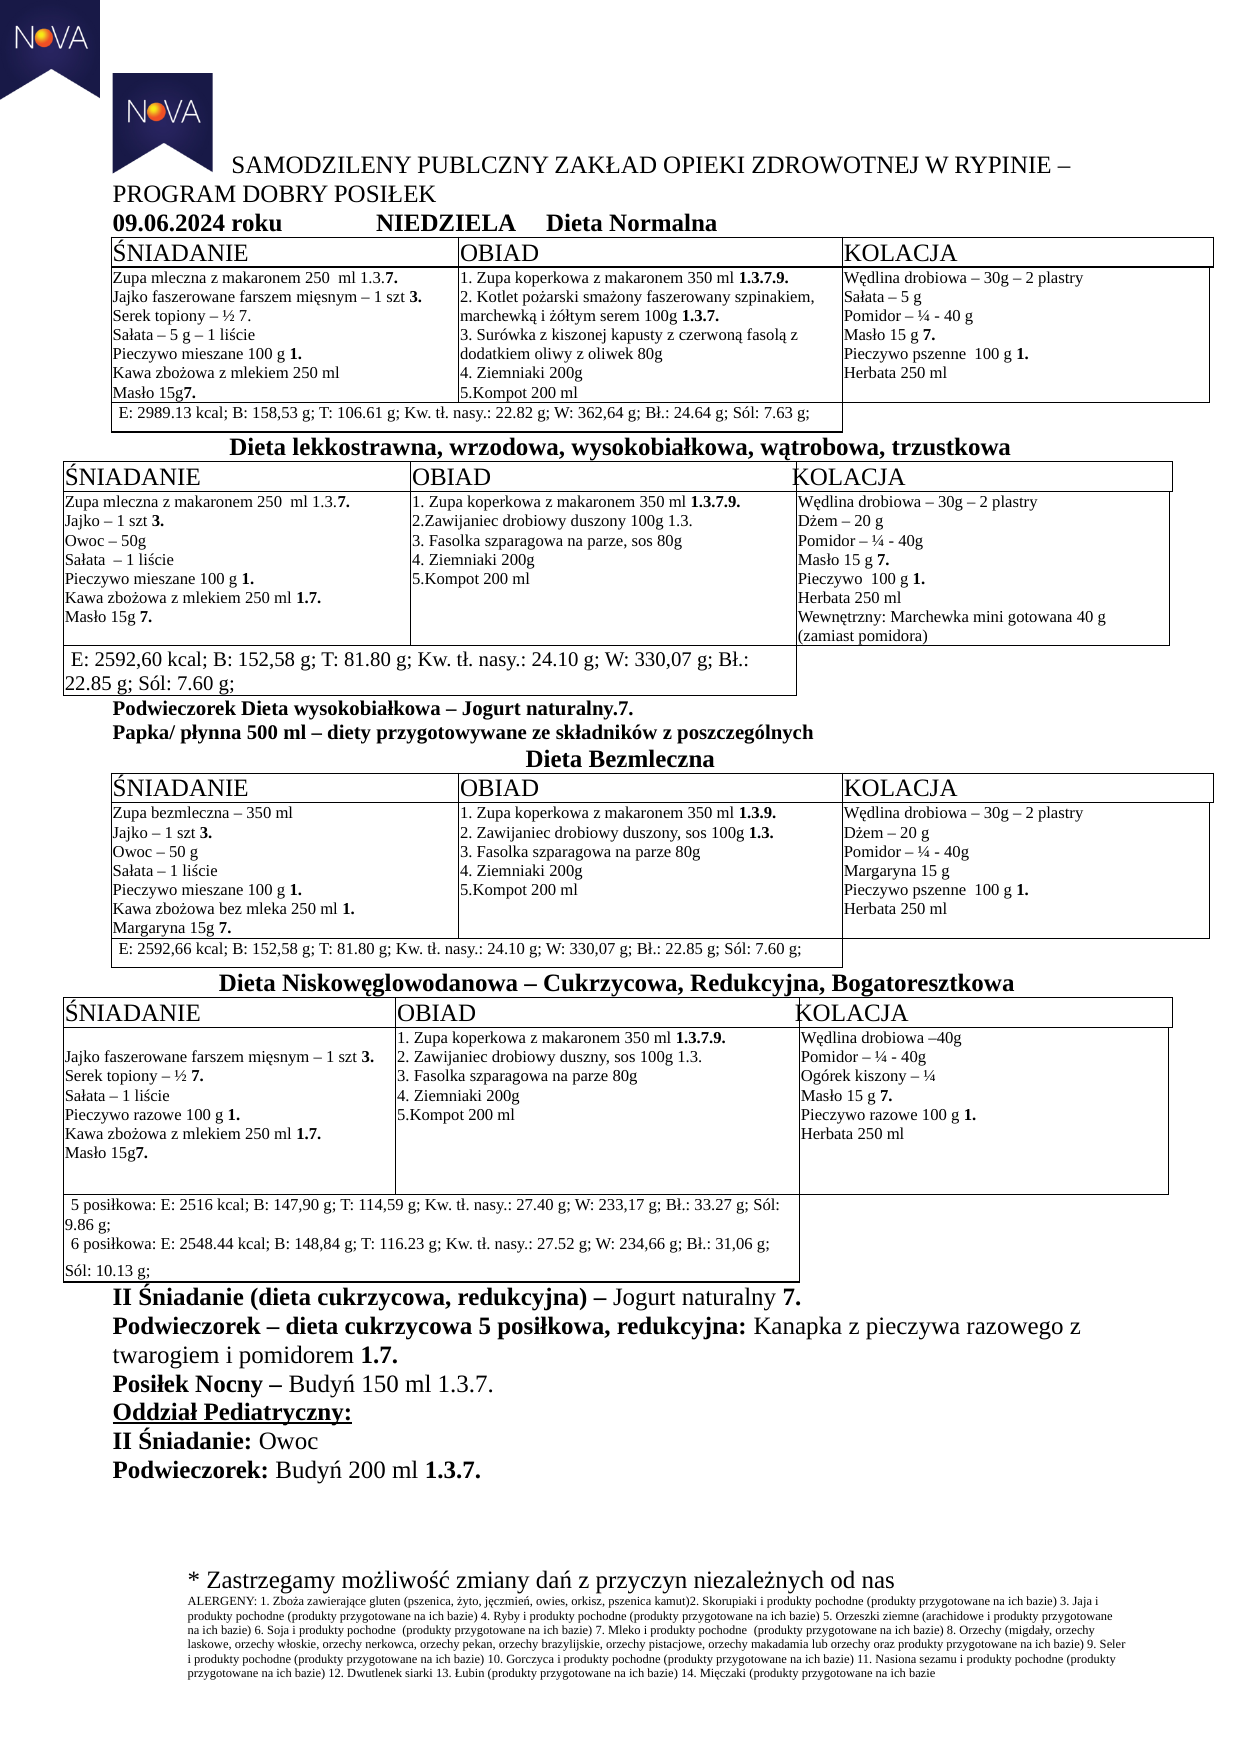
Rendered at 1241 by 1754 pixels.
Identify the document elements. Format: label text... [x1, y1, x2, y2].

table_cell E: 2592,60 kcal; B: 152,58 g; T: 81.80 g; Kw. tł. nasy.: 24.10 g; W: 330,07 g; Bł.: 22.85 g; Sól: 7.60 g; [64, 646, 796, 694]
text II Śniadanie (dieta cukrzycowa, redukcyjna) – Jogurt naturalny 7. [112, 1282, 1128, 1311]
text Podwieczorek: Budyń 200 ml 1.3.7. [112, 1455, 1128, 1484]
table_header KOLACJA [800, 998, 1172, 1027]
table_cell [1169, 1028, 1173, 1194]
table_cell 1. Zupa koperkowa z makaronem 350 ml 1.3.7.9. 2.Zawijaniec drobiowy duszony 100g 1.3. 3. Fasolka szparagowa na parze, sos 80g 4. Ziemniaki 200g 5.Kompot 200 ml [411, 492, 796, 645]
text 09.06.2024 roku NIEDZIELA Dieta Normalna [112, 208, 1128, 237]
table_cell Zupa mleczna z makaronem 250 ml 1.3.7. Jajko – 1 szt 3. Owoc – 50g Sałata – 1 liście Pieczywo mieszane 100 g 1. Kawa zbożowa z mlekiem 250 ml 1.7. Masło 15g 7. [64, 492, 410, 645]
table_header KOLACJA [843, 774, 1213, 802]
table_cell 5 posiłkowa: E: 2516 kcal; B: 147,90 g; T: 114,59 g; Kw. tł. nasy.: 27.40 g; W: 233,17 g; Bł.: 33.27 g; Sól: 9.86 g; 6 posiłkowa: E: 2548.44 kcal; B: 148,84 g; T: 116.23 g; Kw. tł. nasy.: 27.52 g; W: 234,66 g; Bł.: 31,06 g; Sól: 10.13 g; [64, 1195, 799, 1281]
table_cell E: 2989.13 kcal; B: 158,53 g; T: 106.61 g; Kw. tł. nasy.: 22.82 g; W: 362,64 g; Bł.: 24.64 g; Sól: 7.63 g; [112, 403, 842, 431]
table_cell Jajko faszerowane farszem mięsnym – 1 szt 3. Serek topiony – ½ 7. Sałata – 1 liście Pieczywo razowe 100 g 1. Kawa zbożowa z mlekiem 250 ml 1.7. Masło 15g7. [64, 1028, 395, 1194]
picture [112, 73, 213, 174]
table_header ŚNIADANIE [112, 238, 458, 266]
table_header OBIAD [459, 238, 842, 266]
table_header OBIAD [411, 462, 796, 491]
text Oddział Pediatryczny: [112, 1397, 1128, 1426]
table_header OBIAD [396, 998, 799, 1027]
table_cell 1. Zupa koperkowa z makaronem 350 ml 1.3.7.9. 2. Kotlet pożarski smażony faszerowany szpinakiem, marchewką i żółtym serem 100g 1.3.7. 3. Surówka z kiszonej kapusty z czerwoną fasolą z dodatkiem oliwy z oliwek 80g 4. Ziemniaki 200g 5.Kompot 200 ml [459, 268, 842, 402]
table_cell Wędlina drobiowa – 30g – 2 plastry Dżem – 20 g Pomidor – ¼ - 40g Margaryna 15 g Pieczywo pszenne 100 g 1. Herbata 250 ml [843, 803, 1209, 937]
text Podwieczorek – dieta cukrzycowa 5 posiłkowa, redukcyjna: Kanapka z pieczywa razowego z twarogiem i pomidorem 1.7. [112, 1311, 1128, 1369]
table_header ŚNIADANIE [64, 998, 395, 1027]
text Dieta lekkostrawna, wrzodowa, wysokobiałkowa, wątrobowa, trzustkowa [112, 432, 1128, 461]
table_header OBIAD [459, 774, 842, 802]
text Papka/ płynna 500 ml – diety przygotowywane ze składników z poszczególnych [112, 720, 1128, 744]
table_cell E: 2592,66 kcal; B: 152,58 g; T: 81.80 g; Kw. tł. nasy.: 24.10 g; W: 330,07 g; Bł.: 22.85 g; Sól: 7.60 g; [112, 939, 842, 967]
table_cell 1. Zupa koperkowa z makaronem 350 ml 1.3.7.9. 2. Zawijaniec drobiowy duszny, sos 100g 1.3. 3. Fasolka szparagowa na parze 80g 4. Ziemniaki 200g 5.Kompot 200 ml [396, 1028, 799, 1194]
text II Śniadanie: Owoc [112, 1426, 1128, 1455]
table_cell Zupa bezmleczna – 350 ml Jajko – 1 szt 3. Owoc – 50 g Sałata – 1 liście Pieczywo mieszane 100 g 1. Kawa zbożowa bez mleka 250 ml 1. Margaryna 15g 7. [112, 803, 458, 937]
text Posiłek Nocny – Budyń 150 ml 1.3.7. [112, 1369, 1128, 1397]
text Dieta Niskowęglowodanowa – Cukrzycowa, Redukcyjna, Bogatoresztkowa [112, 968, 1128, 997]
table_header ŚNIADANIE [64, 462, 410, 491]
picture [0, 0, 100, 100]
text Dieta Bezmleczna [112, 744, 1128, 772]
table_header KOLACJA [797, 462, 1172, 491]
text Podwieczorek Dieta wysokobiałkowa – Jogurt naturalny.7. [112, 696, 1128, 720]
table_cell Zupa mleczna z makaronem 250 ml 1.3.7. Jajko faszerowane farszem mięsnym – 1 szt 3. Serek topiony – ½ 7. Sałata – 5 g – 1 liście Pieczywo mieszane 100 g 1. Kawa zbożowa z mlekiem 250 ml Masło 15g7. [112, 268, 458, 402]
table_header ŚNIADANIE [112, 774, 458, 802]
table_cell Wędlina drobiowa –40g Pomidor – ¼ - 40g Ogórek kiszony – ¼ Masło 15 g 7. Pieczywo razowe 100 g 1. Herbata 250 ml [800, 1028, 1168, 1194]
table_header KOLACJA [843, 238, 1213, 266]
table_cell Wędlina drobiowa – 30g – 2 plastry Dżem – 20 g Pomidor – ¼ - 40g Masło 15 g 7. Pieczywo 100 g 1. Herbata 250 ml Wewnętrzny: Marchewka mini gotowana 40 g (zamiast pomidora) [797, 492, 1169, 645]
table_cell Wędlina drobiowa – 30g – 2 plastry Sałata – 5 g Pomidor – ¼ - 40 g Masło 15 g 7. Pieczywo pszenne 100 g 1. Herbata 250 ml [843, 268, 1209, 402]
table_cell 1. Zupa koperkowa z makaronem 350 ml 1.3.9. 2. Zawijaniec drobiowy duszony, sos 100g 1.3. 3. Fasolka szparagowa na parze 80g 4. Ziemniaki 200g 5.Kompot 200 ml [459, 803, 842, 937]
